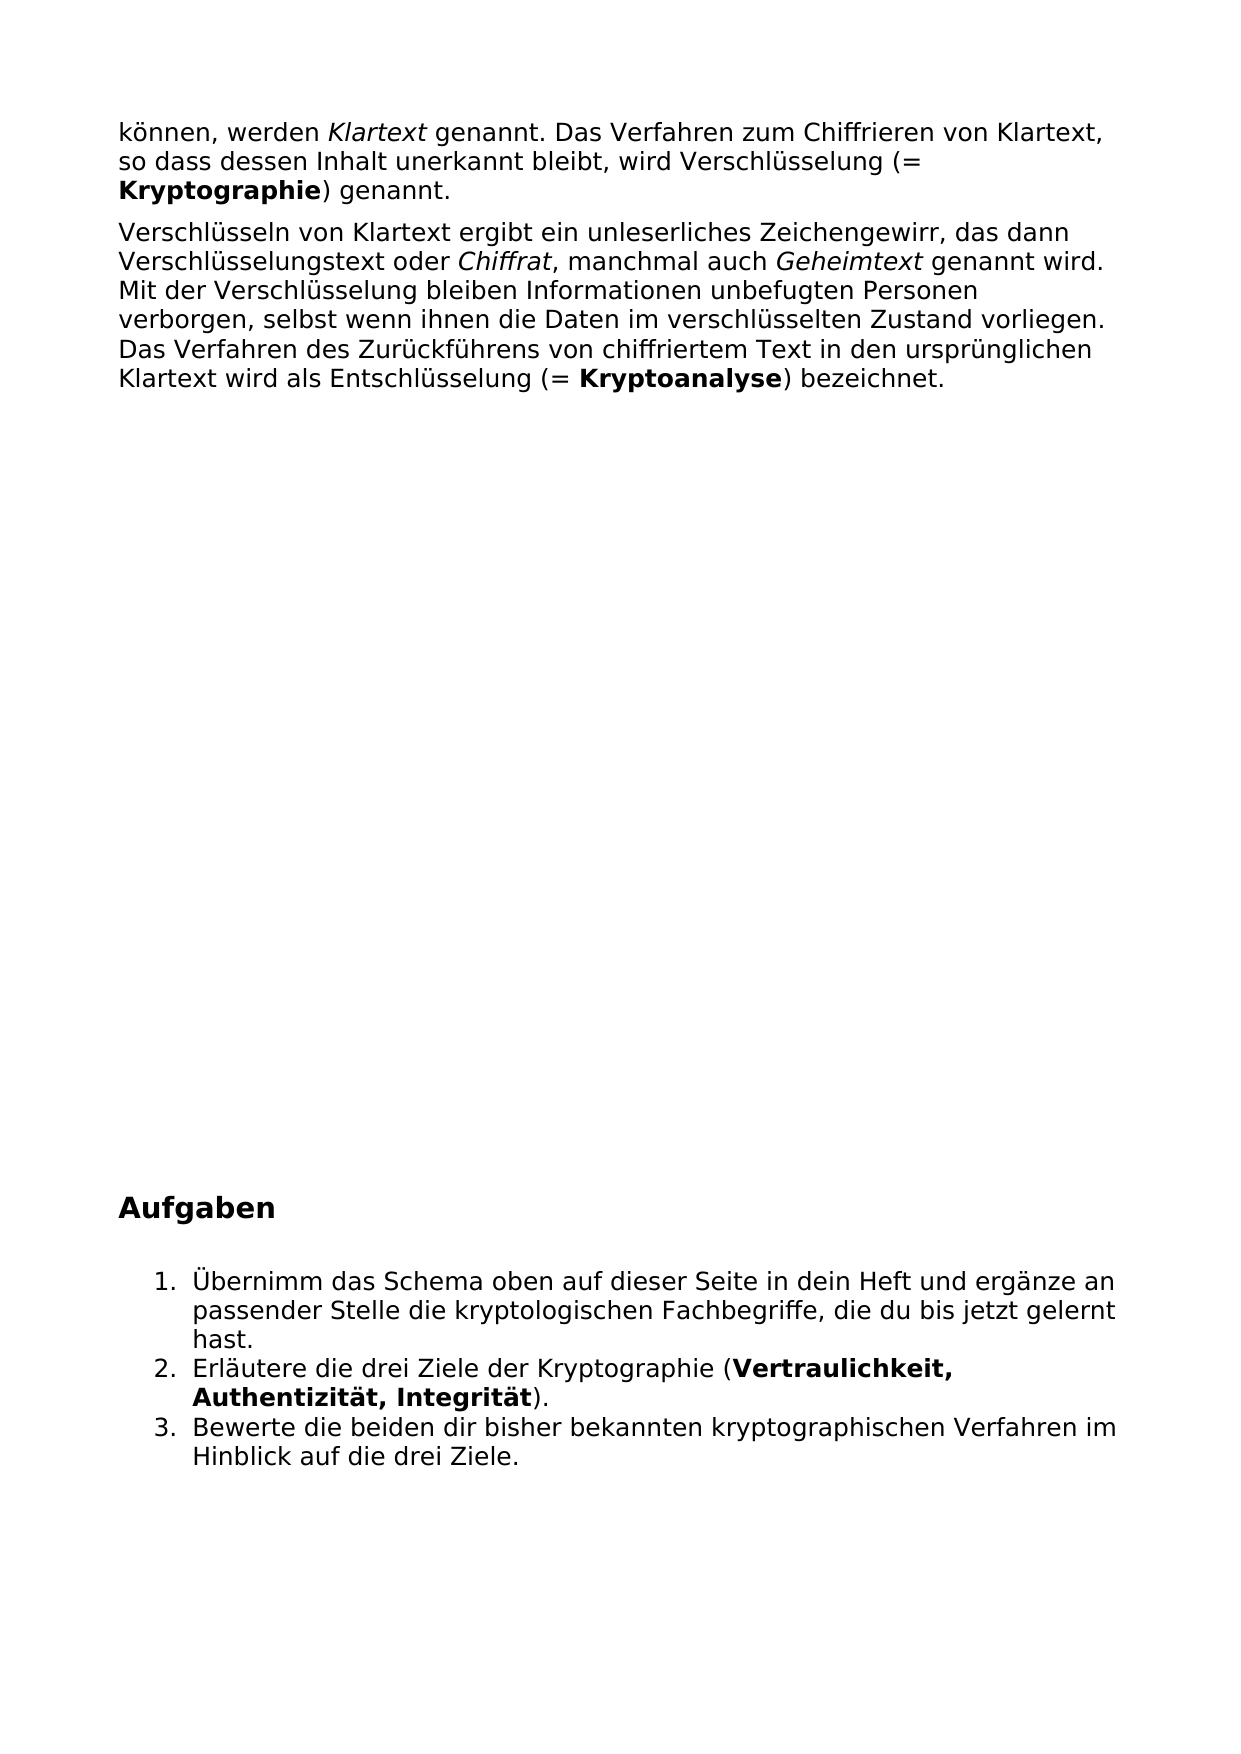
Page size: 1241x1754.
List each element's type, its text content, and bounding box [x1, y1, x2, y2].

subtitle Aufgaben [118, 1191, 1122, 1225]
text Verschlüsseln von Klartext ergibt ein unleserliches Zeichengewirr, das dann Verschlüsselungstext oder Chiffrat, manchmal auch Geheimtext genannt wird. Mit der Verschlüsselung bleiben Informationen unbefugten Personen verborgen, selbst wenn ihnen die Daten im verschlüsselten Zustand vorliegen. Das Verfahren des Zurückführens von chiffriertem Text in den ursprünglichen Klartext wird als Entschlüsselung (= Kryptoanalyse) bezeichnet. [118, 218, 1122, 393]
text können, werden Klartext genannt. Das Verfahren zum Chiffrieren von Klartext, so dass dessen Inhalt unerkannt bleibt, wird Verschlüsselung (= Kryptographie) genannt. [118, 118, 1122, 206]
list Bewerte die beiden dir bisher bekannten kryptographischen Verfahren im Hinblick auf die drei Ziele. [177, 1413, 1122, 1471]
list Übernimm das Schema oben auf dieser Seite in dein Heft und ergänze an passender Stelle die kryptologischen Fachbegriffe, die du bis jetzt gelernt hast. [177, 1267, 1122, 1354]
list Erläutere die drei Ziele der Kryptographie (Vertraulichkeit, Authentizität, Integrität). [177, 1354, 1122, 1413]
